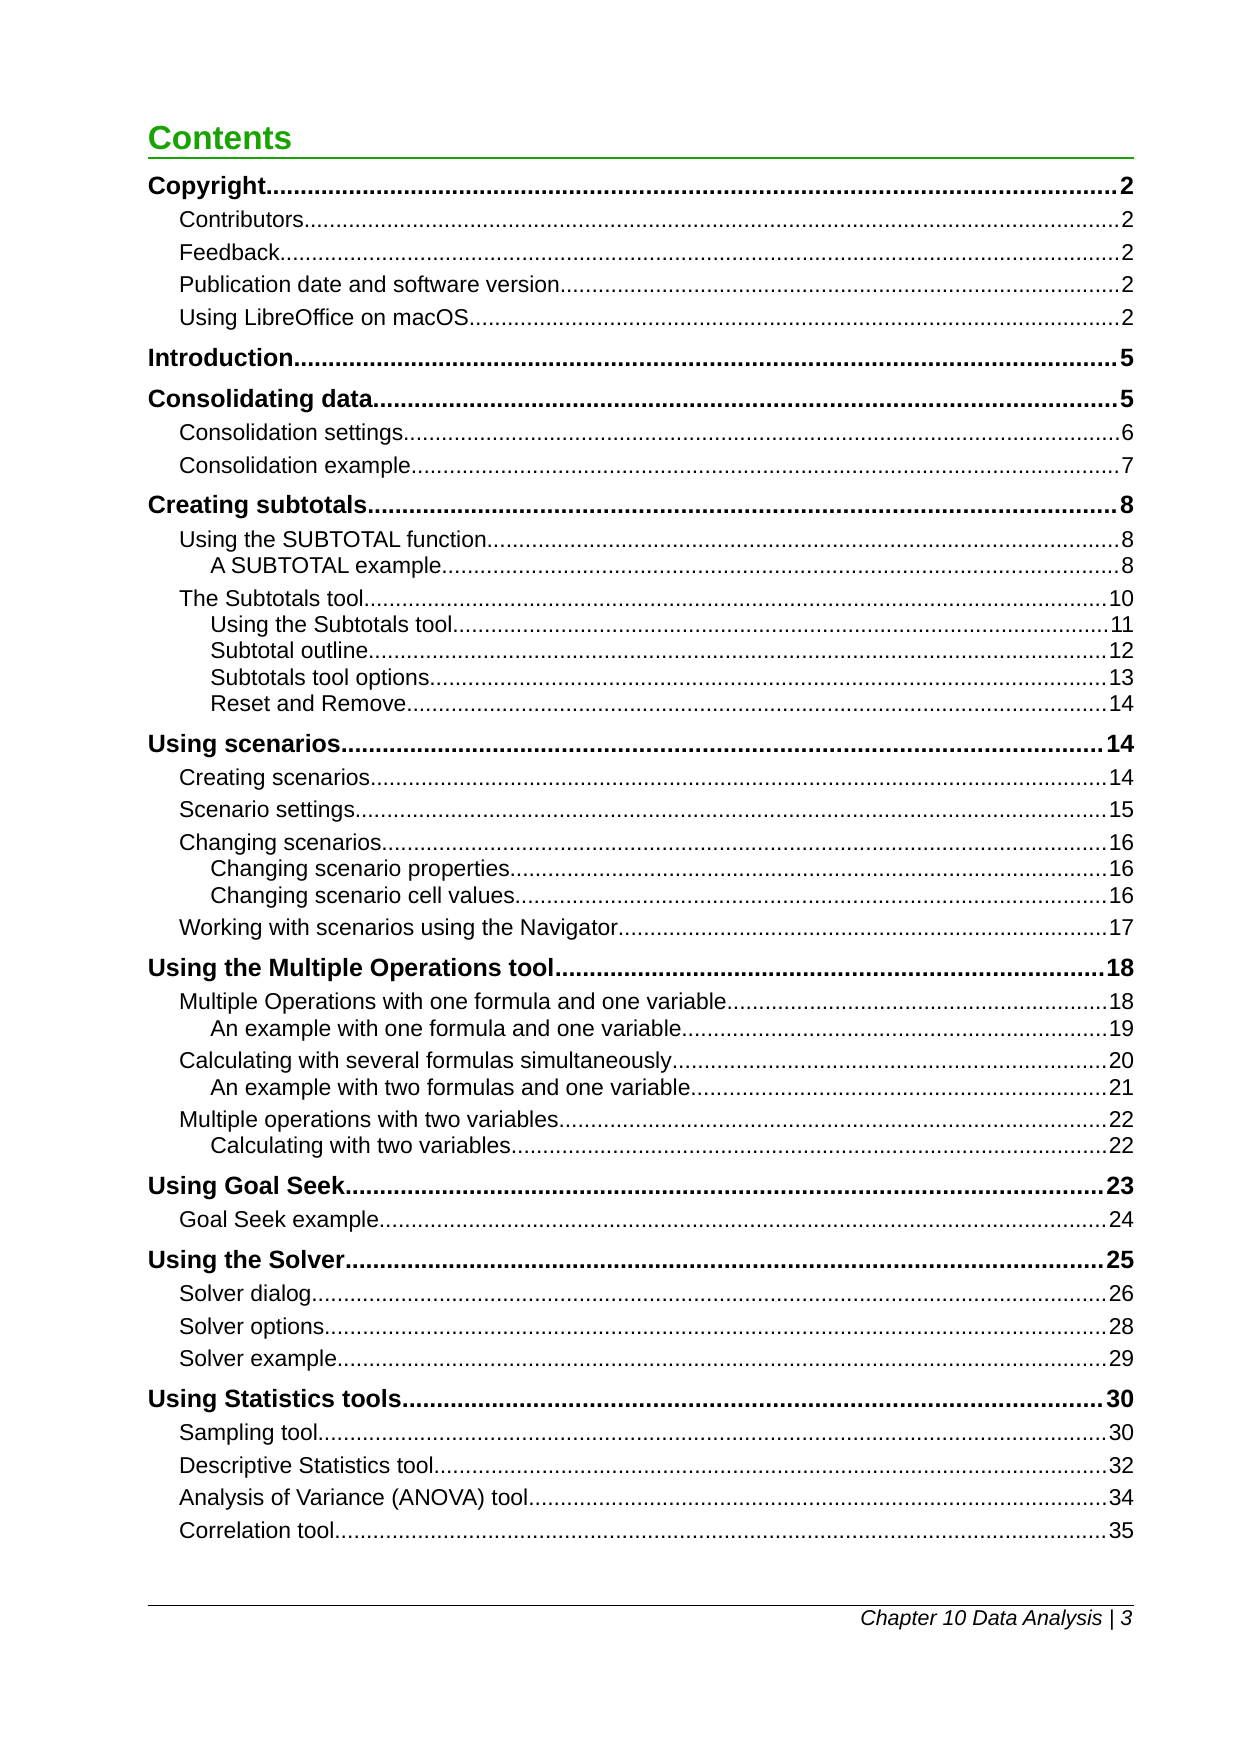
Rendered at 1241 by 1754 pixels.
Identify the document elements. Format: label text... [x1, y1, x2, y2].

text Using the Subtotals tool 11 [210, 611, 1134, 637]
text Changing scenarios 16 [179, 829, 1134, 855]
text Introduction 5 [148, 343, 1134, 372]
text Feedback 2 [179, 239, 1134, 265]
text An example with one formula and one variable 19 [210, 1014, 1134, 1041]
text Correlation tool 35 [179, 1517, 1134, 1543]
text Subtotal outline 12 [210, 637, 1134, 663]
text Using scenarios 14 [148, 729, 1134, 757]
text Analysis of Variance (ANOVA) tool 34 [179, 1484, 1134, 1511]
text A SUBTOTAL example 8 [210, 552, 1134, 578]
text Using the Multiple Operations tool 18 [148, 953, 1134, 982]
text Solver dialog 26 [179, 1280, 1134, 1306]
text Publication date and software version 2 [179, 271, 1134, 298]
text Creating subtotals 8 [148, 491, 1134, 519]
text Changing scenario cell values 16 [210, 882, 1134, 908]
text Descriptive Statistics tool 32 [179, 1452, 1134, 1478]
text Consolidating data 5 [148, 384, 1134, 413]
text Scenario settings 15 [179, 796, 1134, 823]
text Copyright 2 [148, 171, 1134, 200]
text Using Goal Seek 23 [148, 1171, 1134, 1200]
text Using the SUBTOTAL function 8 [179, 526, 1134, 552]
text Multiple Operations with one formula and one variable 18 [179, 988, 1134, 1014]
text Solver options 28 [179, 1313, 1134, 1339]
text Creating scenarios 14 [179, 764, 1134, 790]
text The Subtotals tool 10 [179, 584, 1134, 611]
text Reset and Remove 14 [210, 690, 1134, 716]
text Calculating with several formulas simultaneously 20 [179, 1047, 1134, 1073]
text Contributors 2 [179, 206, 1134, 232]
text Sampling tool 30 [179, 1419, 1134, 1446]
subtitle Contents [148, 118, 1134, 157]
text Consolidation settings 6 [179, 419, 1134, 445]
text Goal Seek example 24 [179, 1206, 1134, 1233]
text Calculating with two variables 22 [210, 1132, 1134, 1159]
text Using Statistics tools 30 [148, 1384, 1134, 1413]
text Using LibreOffice on macOS 2 [179, 304, 1134, 330]
text An example with two formulas and one variable 21 [210, 1073, 1134, 1100]
text Changing scenario properties 16 [210, 855, 1134, 882]
text Using the Solver 25 [148, 1245, 1134, 1274]
text Subtotals tool options 13 [210, 663, 1134, 690]
text Consolidation example 7 [179, 452, 1134, 478]
text Multiple operations with two variables 22 [179, 1106, 1134, 1132]
text Solver example 29 [179, 1345, 1134, 1372]
text Working with scenarios using the Navigator 17 [179, 914, 1134, 941]
